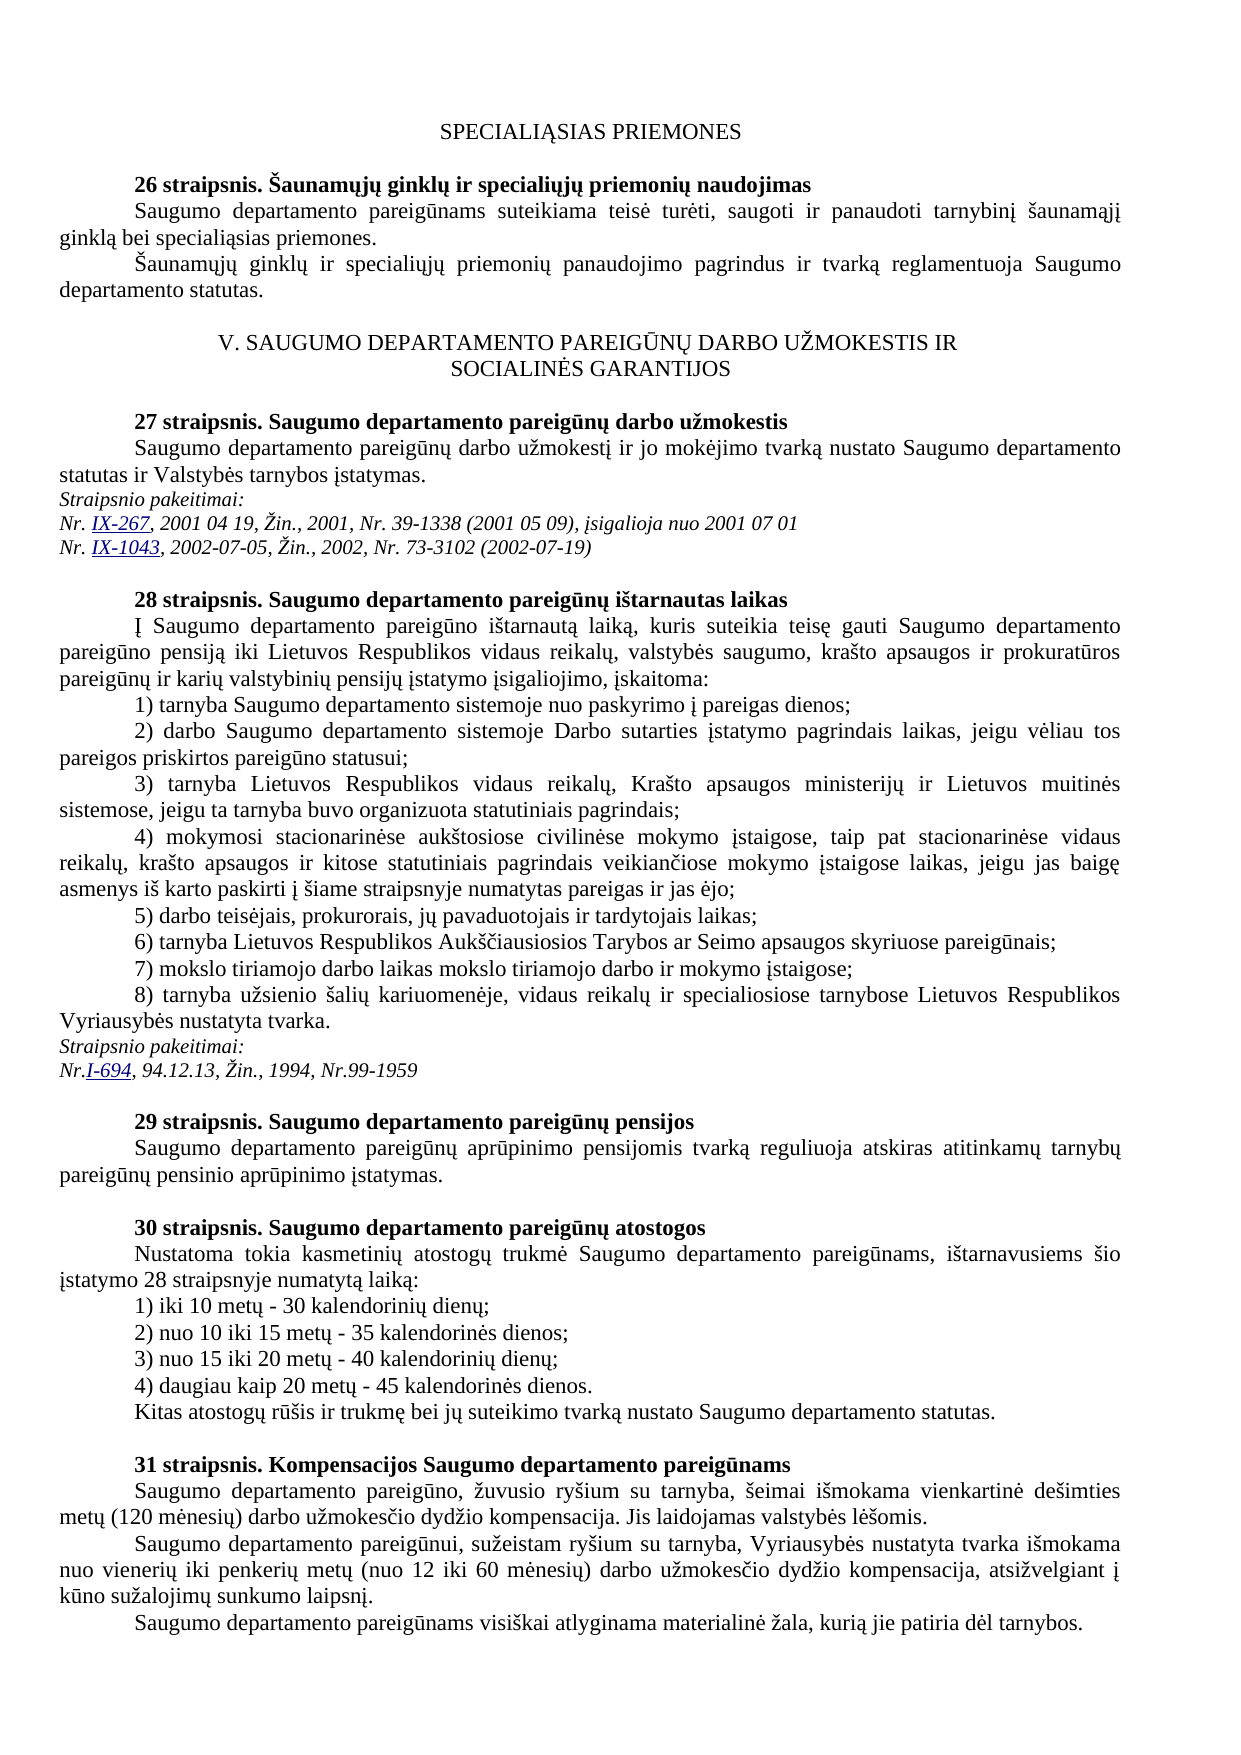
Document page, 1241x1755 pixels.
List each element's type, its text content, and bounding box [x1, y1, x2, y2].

text Saugumo departamento pareigūnui, sužeistam ryšium su tarnyba, Vyriausybės nustatyta tvarka išmokama nuo vienerių iki penkerių metų (nuo 12 iki 60 mėnesių) darbo užmokesčio dydžio kompensacija, atsižvelgiant į kūno sužalojimų sunkumo laipsnį. [59, 1530, 1122, 1609]
text Saugumo departamento pareigūnų aprūpinimo pensijomis tvarką reguliuoja atskiras atitinkamų tarnybų pareigūnų pensinio aprūpinimo įstatymas. [59, 1134, 1122, 1187]
text Į Saugumo departamento pareigūno ištarnautą laiką, kuris suteikia teisę gauti Saugumo departamento pareigūno pensiją iki Lietuvos Respublikos vidaus reikalų, valstybės saugumo, krašto apsaugos ir prokuratūros pareigūnų ir karių valstybinių pensijų įstatymo įsigaliojimo, įskaitoma: [59, 612, 1122, 691]
text SOCIALINĖS GARANTIJOS [59, 355, 1122, 382]
text 8) tarnyba užsienio šalių kariuomenėje, vidaus reikalų ir specialiosiose tarnybose Lietuvos Respublikos Vyriausybės nustatyta tvarka. [59, 981, 1122, 1034]
text Nr. IX-267, 2001 04 19, Žin., 2001, Nr. 39-1338 (2001 05 09), įsigalioja nuo 2001 07 01 [59, 511, 1122, 535]
text Saugumo departamento pareigūnams suteikiama teisė turėti, saugoti ir panaudoti tarnybinį šaunamąjį ginklą bei specialiąsias priemones. [59, 197, 1122, 250]
text 4) mokymosi stacionarinėse aukštosiose civilinėse mokymo įstaigose, taip pat stacionarinėse vidaus reikalų, krašto apsaugos ir kitose statutiniais pagrindais veikiančiose mokymo įstaigose laikas, jeigu jas baigę asmenys iš karto paskirti į šiame straipsnyje numatytas pareigas ir jas ėjo; [59, 823, 1122, 902]
text Šaunamųjų ginklų ir specialiųjų priemonių panaudojimo pagrindus ir tvarką reglamentuoja Saugumo departamento statutas. [59, 250, 1122, 303]
text Saugumo departamento pareigūnų darbo užmokestį ir jo mokėjimo tvarką nustato Saugumo departamento statutas ir Valstybės tarnybos įstatymas. [59, 434, 1122, 487]
text Nustatoma tokia kasmetinių atostogų trukmė Saugumo departamento pareigūnams, ištarnavusiems šio įstatymo 28 straipsnyje numatytą laiką: [59, 1240, 1122, 1293]
text 1) tarnyba Saugumo departamento sistemoje nuo paskyrimo į pareigas dienos; [59, 691, 1122, 717]
text 5) darbo teisėjais, prokurorais, jų pavaduotojais ir tardytojais laikas; [59, 902, 1122, 928]
text Nr.I-694, 94.12.13, Žin., 1994, Nr.99-1959 [59, 1058, 1122, 1082]
text 2) darbo Saugumo departamento sistemoje Darbo sutarties įstatymo pagrindais laikas, jeigu vėliau tos pareigos priskirtos pareigūno statusui; [59, 717, 1122, 770]
text 1) iki 10 metų - 30 kalendorinių dienų; [59, 1293, 1122, 1319]
text 28 straipsnis. Saugumo departamento pareigūnų ištarnautas laikas [59, 586, 1122, 612]
text Saugumo departamento pareigūnams visiškai atlyginama materialinė žala, kurią jie patiria dėl tarnybos. [59, 1609, 1122, 1635]
text Straipsnio pakeitimai: [59, 487, 1122, 511]
text 26 straipsnis. Šaunamųjų ginklų ir specialiųjų priemonių naudojimas [59, 171, 1122, 197]
text 30 straipsnis. Saugumo departamento pareigūnų atostogos [59, 1213, 1122, 1240]
text 3) nuo 15 iki 20 metų - 40 kalendorinių dienų; [59, 1345, 1122, 1372]
text SPECIALIĄSIAS PRIEMONES [59, 118, 1122, 144]
text Saugumo departamento pareigūno, žuvusio ryšium su tarnyba, šeimai išmokama vienkartinė dešimties metų (120 mėnesių) darbo užmokesčio dydžio kompensacija. Jis laidojamas valstybės lėšomis. [59, 1477, 1122, 1530]
text 7) mokslo tiriamojo darbo laikas mokslo tiriamojo darbo ir mokymo įstaigose; [59, 954, 1122, 981]
text 29 straipsnis. Saugumo departamento pareigūnų pensijos [59, 1108, 1122, 1134]
text Nr. IX-1043, 2002-07-05, Žin., 2002, Nr. 73-3102 (2002-07-19) [59, 535, 1122, 559]
text Straipsnio pakeitimai: [59, 1034, 1122, 1058]
text Kitas atostogų rūšis ir trukmę bei jų suteikimo tvarką nustato Saugumo departamento statutas. [59, 1398, 1122, 1424]
text V. SAUGUMO DEPARTAMENTO PAREIGŪNŲ DARBO UŽMOKESTIS IR [59, 329, 1122, 355]
text 3) tarnyba Lietuvos Respublikos vidaus reikalų, Krašto apsaugos ministerijų ir Lietuvos muitinės sistemose, jeigu ta tarnyba buvo organizuota statutiniais pagrindais; [59, 770, 1122, 823]
text 27 straipsnis. Saugumo departamento pareigūnų darbo užmokestis [59, 408, 1122, 434]
text 31 straipsnis. Kompensacijos Saugumo departamento pareigūnams [59, 1451, 1122, 1477]
text 2) nuo 10 iki 15 metų - 35 kalendorinės dienos; [59, 1319, 1122, 1345]
text 4) daugiau kaip 20 metų - 45 kalendorinės dienos. [59, 1372, 1122, 1398]
text 6) tarnyba Lietuvos Respublikos Aukščiausiosios Tarybos ar Seimo apsaugos skyriuose pareigūnais; [59, 928, 1122, 954]
